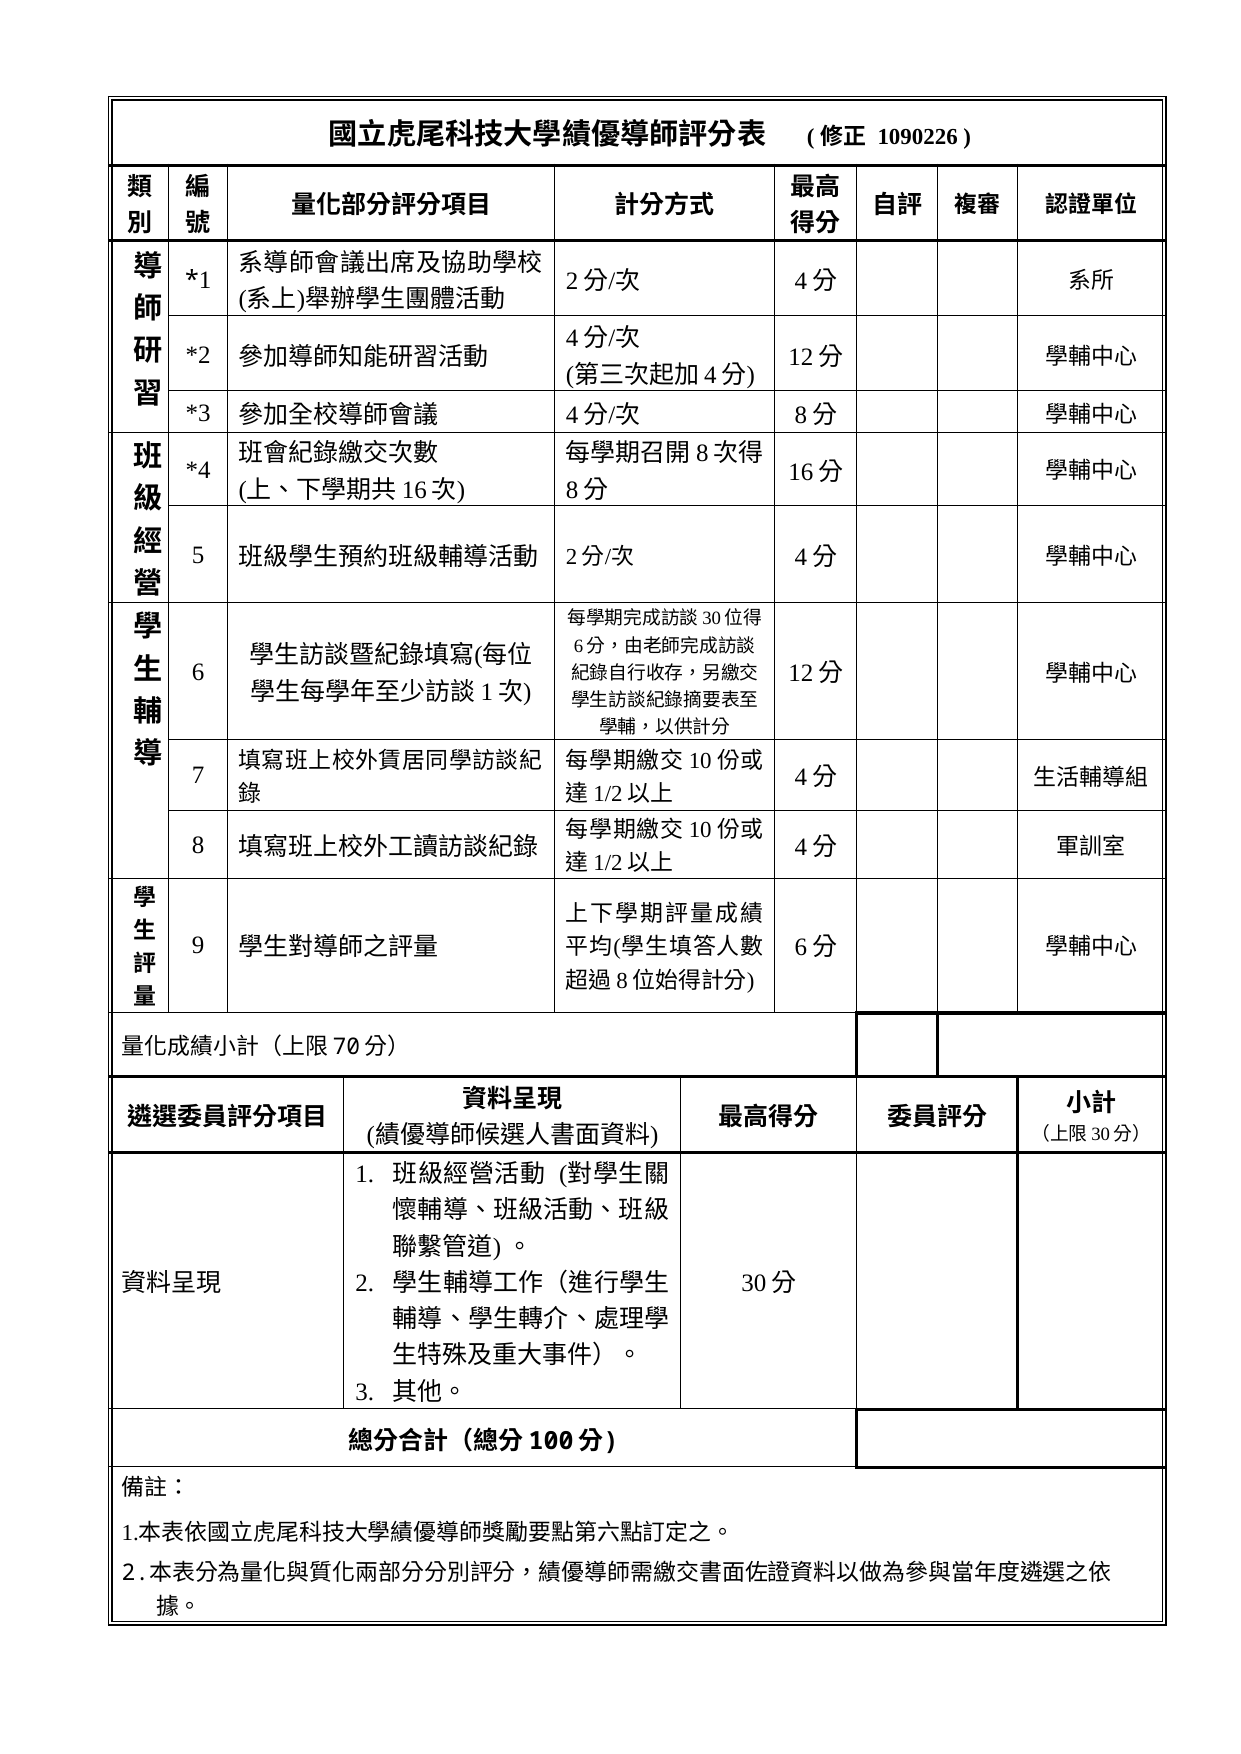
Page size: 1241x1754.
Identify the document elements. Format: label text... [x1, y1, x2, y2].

table_cell 計分方式 [555, 167, 774, 239]
table_cell [939, 1015, 1162, 1075]
table_cell 12分 [775, 603, 856, 739]
table_cell 2分/次 [555, 242, 774, 315]
table_cell 學輔中心 [1018, 506, 1162, 602]
table_cell 導師研習 [113, 242, 168, 432]
table_cell 班級學生預約班級輔導活動 [228, 506, 554, 602]
table_cell 4分 [775, 740, 856, 810]
table_cell [938, 879, 1017, 1011]
table_cell 每學期完成訪談30位得6分，由老師完成訪談紀錄自行收存，另繳交學生訪談紀錄摘要表至學輔，以供計分 [555, 603, 774, 739]
table_cell 學輔中心 [1018, 879, 1162, 1011]
table_cell [858, 1411, 1162, 1466]
table_cell 4分 [775, 811, 856, 877]
table_cell 參加全校導師會議 [228, 391, 554, 432]
table_cell 最高得分 [775, 167, 856, 239]
table_cell 資料呈現 [113, 1154, 343, 1407]
table_cell [938, 316, 1017, 390]
table_cell 學生評量 [113, 879, 168, 1011]
table_cell 備註： 1.本表依國立虎尾科技大學績優導師獎勵要點第六點訂定之。 2.本表分為量化與質化兩部分分別評分，績優導師需繳交書面佐證資料以做為參與當年度遴選之依據。 [113, 1467, 1162, 1621]
table_cell [858, 1015, 936, 1075]
table_cell [938, 740, 1017, 810]
table_cell 小計 （上限30分） [1019, 1078, 1162, 1151]
table_cell 生活輔導組 [1018, 740, 1162, 810]
table_cell 8分 [775, 391, 856, 432]
table_cell 委員評分 [857, 1078, 1016, 1151]
table_cell 4分 [775, 242, 856, 315]
table_cell 2分/次 [555, 506, 774, 602]
table_cell [857, 506, 937, 602]
table_cell 軍訓室 [1018, 811, 1162, 877]
table_cell [857, 316, 937, 390]
table_cell 認證單位 [1018, 167, 1162, 239]
table_cell [938, 242, 1017, 315]
table_cell [857, 433, 937, 505]
table_cell 學生輔導 [113, 603, 168, 877]
table_cell 總分合計（總分100分) [113, 1409, 855, 1466]
table_cell 6 [169, 603, 227, 739]
table_cell 8 [169, 811, 227, 877]
table_cell 班級經營活動 (對學生關懷輔導、班級活動、班級聯繫管道) 。 學生輔導工作（進行學生輔導、學生轉介、處理學生特殊及重大事件）。 其他。 [344, 1154, 680, 1407]
table_cell 每學期繳交10份或達1/2以上 [555, 811, 774, 877]
table_cell 12分 [775, 316, 856, 390]
table_cell [857, 603, 937, 739]
table_cell 量化部分評分項目 [228, 167, 554, 239]
table_cell [857, 391, 937, 432]
table_cell 學輔中心 [1018, 391, 1162, 432]
table_cell [938, 506, 1017, 602]
table_cell 學輔中心 [1018, 316, 1162, 390]
table_cell *1 [169, 242, 227, 315]
table_cell [857, 811, 937, 877]
table_cell 自評 [857, 167, 937, 239]
table_cell [938, 391, 1017, 432]
table_cell 上下學期評量成績平均(學生填答人數超過8位始得計分) [555, 879, 774, 1011]
table_cell 班級經營 [113, 433, 168, 602]
table_cell 16分 [775, 433, 856, 505]
table_cell *4 [169, 433, 227, 505]
table_cell 最高得分 [681, 1078, 856, 1151]
table_cell 填寫班上校外工讀訪談紀錄 [228, 811, 554, 877]
table_cell 學輔中心 [1018, 603, 1162, 739]
table_cell 學輔中心 [1018, 433, 1162, 505]
table_cell 類別 [113, 167, 168, 239]
table_cell 遴選委員評分項目 [113, 1078, 343, 1151]
table_cell *2 [169, 316, 227, 390]
table_cell 系所 [1018, 242, 1162, 315]
table_cell 4分 [775, 506, 856, 602]
table_header 國立虎尾科技大學績優導師評分表 ( 修正 1090226 ) [113, 101, 1162, 163]
table_cell 學生對導師之評量 [228, 879, 554, 1011]
table_cell 7 [169, 740, 227, 810]
table_cell [857, 879, 937, 1011]
table_cell 系導師會議出席及協助學校(系上)舉辦學生團體活動 [228, 242, 554, 315]
table_cell 4分/次 (第三次起加4分) [555, 316, 774, 390]
table_cell 4分/次 [555, 391, 774, 432]
table_cell 6分 [775, 879, 856, 1011]
table_cell 每學期繳交10份或達1/2以上 [555, 740, 774, 810]
table_cell 編號 [169, 167, 227, 239]
table_cell 學生訪談暨紀錄填寫(每位學生每學年至少訪談1次) [228, 603, 554, 739]
table_cell 5 [169, 506, 227, 602]
table_cell [938, 811, 1017, 877]
table_cell [857, 242, 937, 315]
table_cell 班會紀錄繳交次數 (上、下學期共16次) [228, 433, 554, 505]
table_cell [938, 603, 1017, 739]
table_cell 30分 [681, 1154, 856, 1407]
table_cell *3 [169, 391, 227, 432]
table_cell 參加導師知能研習活動 [228, 316, 554, 390]
table_cell 填寫班上校外賃居同學訪談紀錄 [228, 740, 554, 810]
table_cell [938, 433, 1017, 505]
table_cell 9 [169, 879, 227, 1011]
table_cell [1019, 1154, 1162, 1407]
table_cell 量化成績小計（上限70分） [113, 1013, 855, 1075]
table_cell 每學期召開8次得8分 [555, 433, 774, 505]
table_cell [857, 740, 937, 810]
table_cell 資料呈現 (績優導師候選人書面資料) [344, 1078, 680, 1151]
table_cell [857, 1154, 1016, 1407]
table_cell 複審 [938, 167, 1017, 239]
